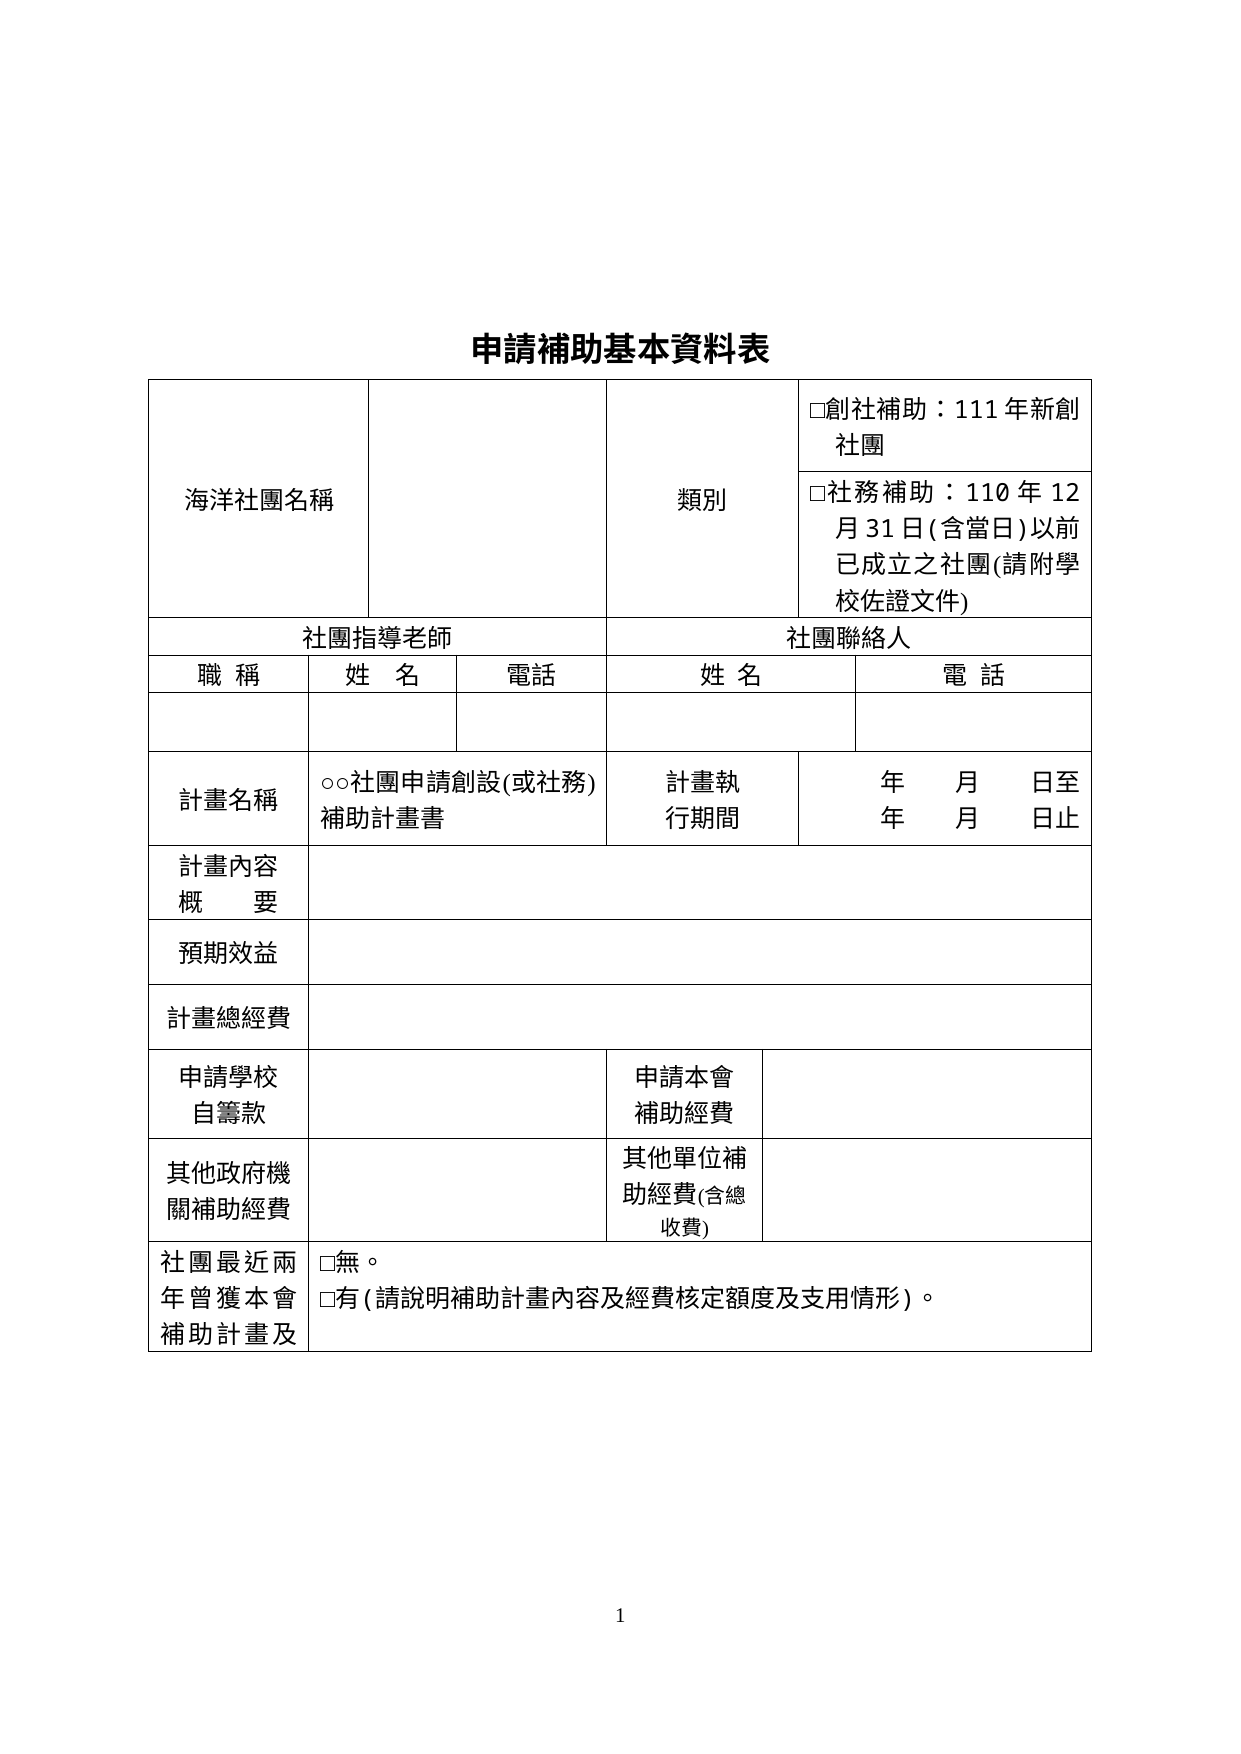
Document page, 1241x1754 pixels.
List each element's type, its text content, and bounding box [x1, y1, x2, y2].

table_cell [309, 920, 1091, 984]
table_cell 其他單位補助經費(含總收費) [607, 1139, 762, 1241]
table_cell 申請本會 補助經費 [607, 1050, 762, 1137]
table_cell [457, 693, 606, 751]
table_cell 姓 名 [309, 656, 456, 692]
table_cell 類別 [607, 380, 798, 617]
table_cell 計畫名稱 [149, 752, 308, 845]
table_cell 電 話 [856, 656, 1091, 692]
table_cell □創社補助：111年新創社團 [799, 380, 1091, 471]
table_cell ○○社團申請創設(或社務)補助計畫書 [309, 752, 606, 845]
table_cell [309, 693, 456, 751]
table_cell 其他政府機關補助經費 [149, 1139, 308, 1241]
table_cell [856, 693, 1091, 751]
table_cell 社團聯絡人 [607, 618, 1091, 654]
table_header 申請補助基本資料表 [149, 314, 1091, 379]
table_cell [763, 1050, 1091, 1137]
table_cell 年 月 日至 年 月 日止 [799, 752, 1091, 845]
table_cell 計畫執 行期間 [607, 752, 798, 845]
table_cell 職 稱 [149, 656, 308, 692]
table_cell [309, 1139, 606, 1241]
table_cell 姓 名 [607, 656, 855, 692]
table_cell [309, 985, 1091, 1049]
table_cell 海洋社團名稱 [149, 380, 368, 617]
table_cell 計畫內容 概 要 [149, 846, 308, 919]
table_cell 社團最近兩年曾獲本會補助計畫及 [149, 1242, 308, 1351]
table_cell [607, 693, 855, 751]
table_cell 社團指導老師 [149, 618, 606, 654]
table_cell [309, 1050, 606, 1137]
table_cell [149, 693, 308, 751]
table_cell [763, 1139, 1091, 1241]
table_cell [369, 380, 606, 617]
table_cell 電話 [457, 656, 606, 692]
table_cell [309, 846, 1091, 919]
table_cell 計畫總經費 [149, 985, 308, 1049]
table_cell □社務補助：110年12月31日(含當日)以前已成立之社團(請附學校佐證文件) [799, 472, 1091, 617]
table_cell □無。 □有(請說明補助計畫內容及經費核定額度及支用情形)。 [309, 1242, 1091, 1351]
table_cell 預期效益 [149, 920, 308, 984]
table_cell 申請學校 自籌款 [149, 1050, 308, 1137]
